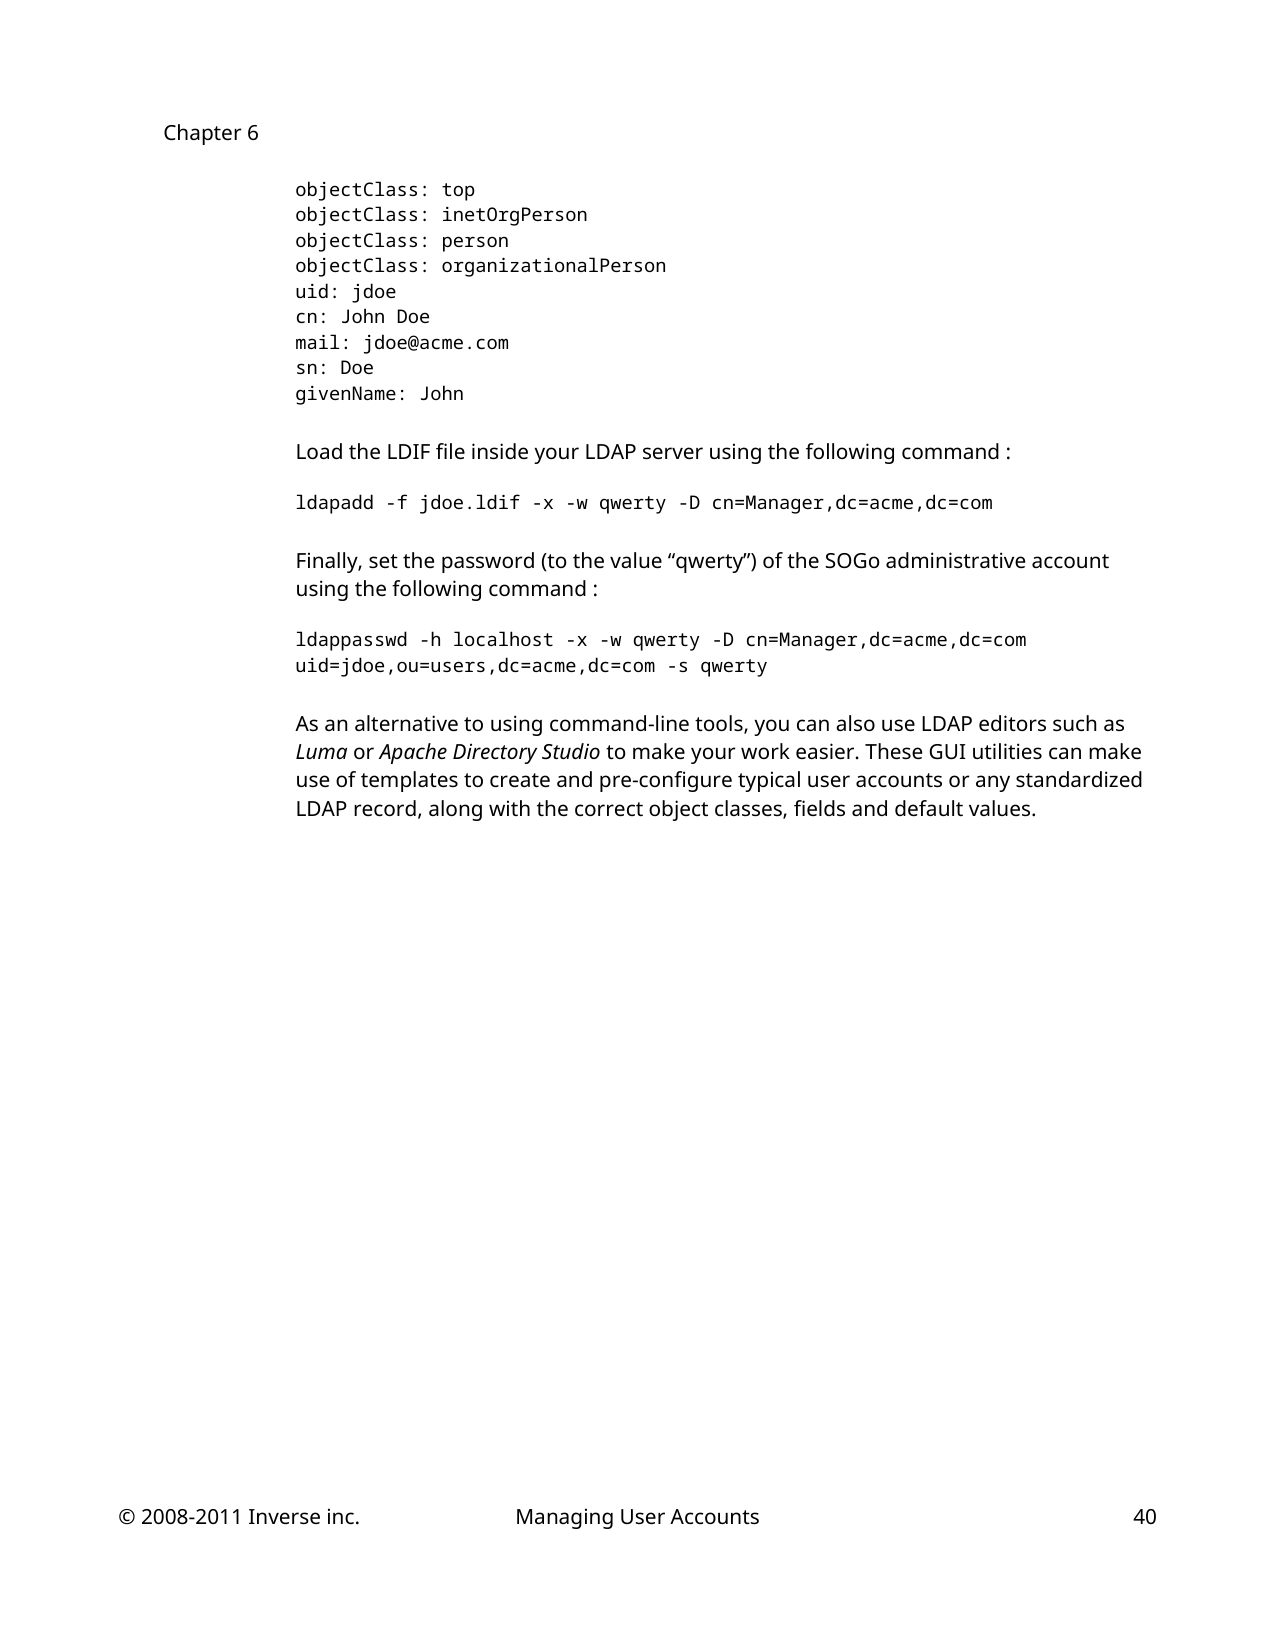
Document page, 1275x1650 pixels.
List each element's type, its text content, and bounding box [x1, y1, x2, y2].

text cn: John Doe [295, 304, 1157, 329]
text objectClass: inetOrgPerson [295, 202, 1157, 227]
text ldappasswd -h localhost -x -w qwerty -D cn=Manager,dc=acme,dc=com uid=jdoe,ou=users,dc=acme,dc=com -s qwerty [295, 626, 1157, 677]
text uid: jdoe [295, 278, 1157, 304]
text Finally, set the password (to the value “qwerty”) of the SOGo administrative account using the following command : [295, 546, 1157, 603]
text objectClass: person [295, 227, 1157, 253]
text mail: jdoe@acme.com [295, 329, 1157, 355]
text As an alternative to using command-line tools, you can also use LDAP editors such as Luma or Apache Directory Studio to make your work easier. These GUI utilities can make use of templates to create and pre-configure typical user accounts or any standardized LDAP record, along with the correct object classes, fields and default values. [295, 709, 1157, 822]
text sn: Doe [295, 355, 1157, 380]
text Load the LDIF file inside your LDAP server using the following command : [295, 437, 1157, 465]
text givenName: John [295, 380, 1157, 406]
text ldapadd -f jdoe.ldif -x -w qwerty -D cn=Manager,dc=acme,dc=com [295, 489, 1157, 514]
text objectClass: top [295, 176, 1157, 202]
text objectClass: organizationalPerson [295, 253, 1157, 278]
